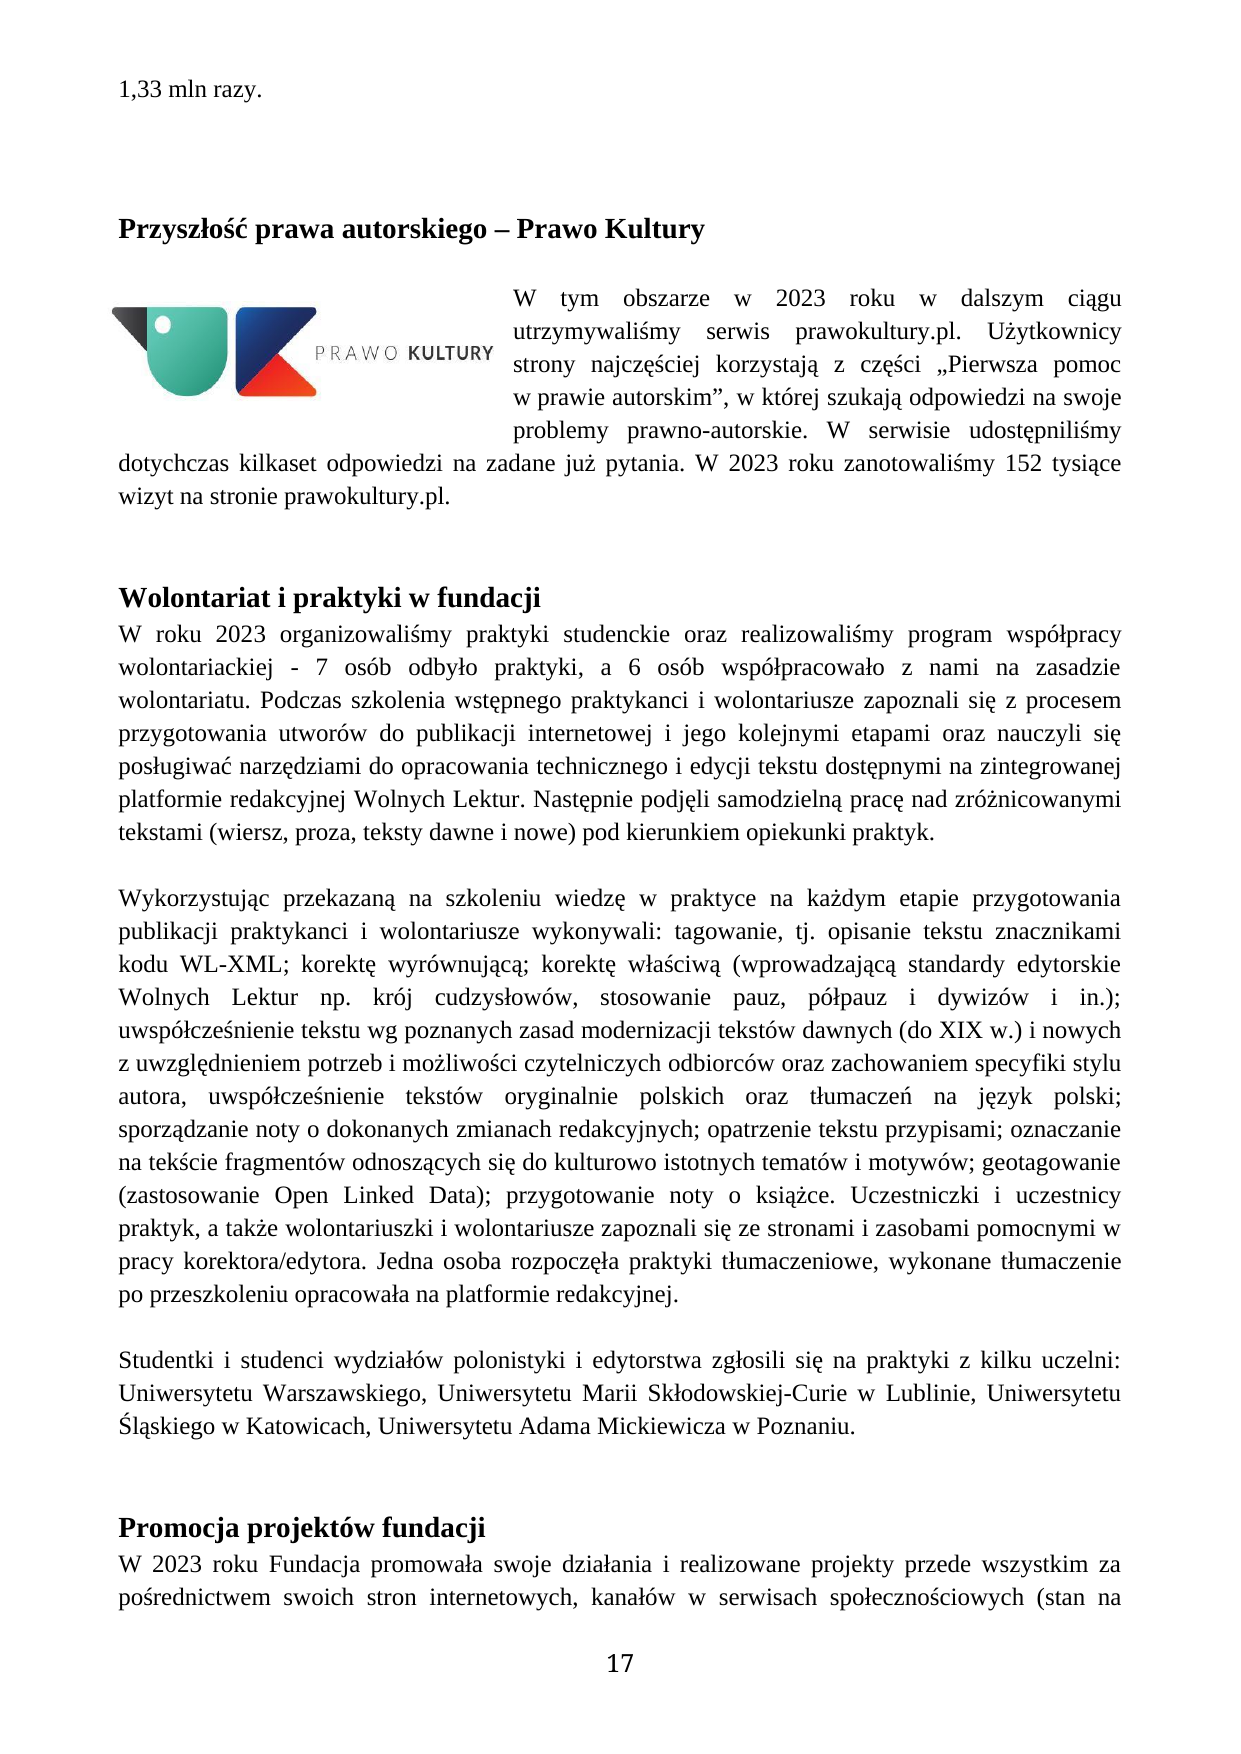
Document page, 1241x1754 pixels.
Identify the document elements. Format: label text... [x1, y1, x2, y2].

text Studentki i studenci wydziałów polonistyki i edytorstwa zgłosili się na praktyki z kilku uczelni: Uniwersytetu Warszawskiego, Uniwersytetu Marii Skłodowskiej-Curie w Lublinie, Uniwersytetu Śląskiego w Katowicach, Uniwersytetu Adama Mickiewicza w Poznaniu. [118, 1345, 1122, 1440]
text Wolontariat i praktyki w fundacji [118, 580, 1122, 614]
text W roku 2023 organizowaliśmy praktyki studenckie oraz realizowaliśmy program współpracy wolontariackiej - 7 osób odbyło praktyki, a 6 osób współpracowało z nami na zasadzie wolontariatu. Podczas szkolenia wstępnego praktykanci i wolontariusze zapoznali się z procesem przygotowania utworów do publikacji internetowej i jego kolejnymi etapami oraz nauczyli się posługiwać narzędziami do opracowania technicznego i edycji tekstu dostępnymi na zintegrowanej platformie redakcyjnej Wolnych Lektur. Następnie podjęli samodzielną pracę nad zróżnicowanymi tekstami (wiersz, proza, teksty dawne i nowe) pod kierunkiem opiekunki praktyk. [118, 619, 1122, 846]
text Wykorzystując przekazaną na szkoleniu wiedzę w praktyce na każdym etapie przygotowania publikacji praktykanci i wolontariusze wykonywali: tagowanie, tj. opisanie tekstu znacznikami kodu WL-XML; korektę wyrównującą; korektę właściwą (wprowadzającą standardy edytorskie Wolnych Lektur np. krój cudzysłowów, stosowanie pauz, półpauz i dywizów i in.); uwspółcześnienie tekstu wg poznanych zasad modernizacji tekstów dawnych (do XIX w.) i nowych z uwzględnieniem potrzeb i możliwości czytelniczych odbiorców oraz zachowaniem specyfiki stylu autora, uwspółcześnienie tekstów oryginalnie polskich oraz tłumaczeń na język polski; sporządzanie noty o dokonanych zmianach redakcyjnych; opatrzenie tekstu przypisami; oznaczanie na tekście fragmentów odnoszących się do kulturowo istotnych tematów i motywów; geotagowanie (zastosowanie Open Linked Data); przygotowanie noty o książce. Uczestniczki i uczestnicy praktyk, a także wolontariuszki i wolontariusze zapoznali się ze stronami i zasobami pomocnymi w pracy korektora/edytora. Jedna osoba rozpoczęła praktyki tłumaczeniowe, wykonane tłumaczenie po przeszkoleniu opracowała na platformie redakcyjnej. [118, 883, 1122, 1308]
text 1,33 mln razy. [118, 74, 1122, 102]
text Przyszłość prawa autorskiego – Prawo Kultury [118, 211, 1122, 245]
text Promocja projektów fundacji [118, 1510, 1122, 1544]
picture [107, 301, 494, 402]
text W tym obszarze w 2023 roku w dalszym ciągu utrzymywaliśmy serwis prawokultury.pl. Użytkownicy strony najczęściej korzystają z części „Pierwsza pomoc w prawie autorskim”, w której szukają odpowiedzi na swoje problemy prawno-autorskie. W serwisie udostępniliśmy dotychczas kilkaset odpowiedzi na zadane już pytania. W 2023 roku zanotowaliśmy 152 tysiące wizyt na stronie prawokultury.pl. [118, 283, 1122, 510]
text W 2023 roku Fundacja promowała swoje działania i realizowane projekty przede wszystkim za pośrednictwem swoich stron internetowych, kanałów w serwisach społecznościowych (stan na [118, 1549, 1122, 1611]
